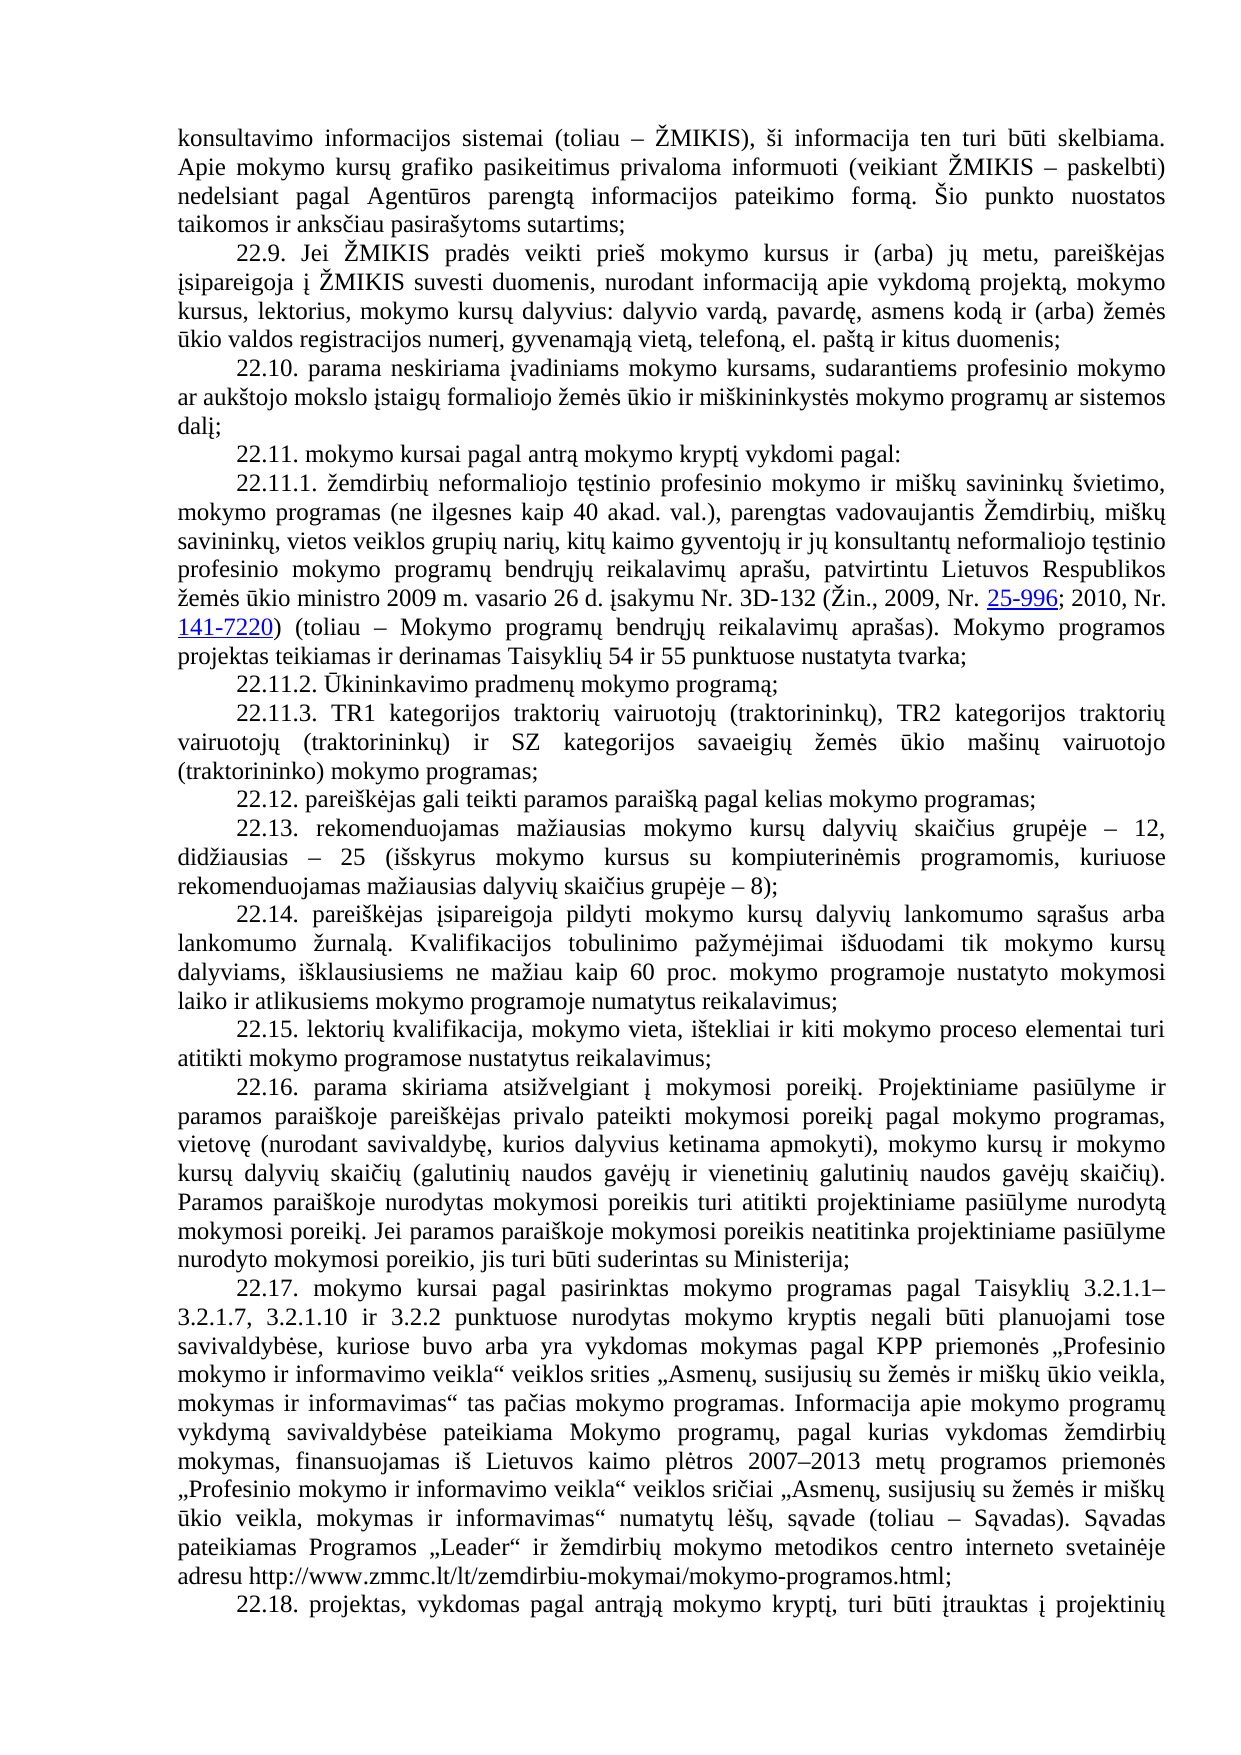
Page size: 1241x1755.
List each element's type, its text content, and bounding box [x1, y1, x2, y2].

text 22.11.1. žemdirbių neformaliojo tęstinio profesinio mokymo ir miškų savininkų švietimo, mokymo programas (ne ilgesnes kaip 40 akad. val.), parengtas vadovaujantis Žemdirbių, miškų savininkų, vietos veiklos grupių narių, kitų kaimo gyventojų ir jų konsultantų neformaliojo tęstinio profesinio mokymo programų bendrųjų reikalavimų aprašu, patvirtintu Lietuvos Respublikos žemės ūkio ministro 2009 m. vasario 26 d. įsakymu Nr. 3D-132 (Žin., 2009, Nr. 25-996; 2010, Nr. 141-7220) (toliau – Mokymo programų bendrųjų reikalavimų aprašas). Mokymo programos projektas teikiamas ir derinamas Taisyklių 54 ir 55 punktuose nustatyta tvarka; [177, 468, 1166, 669]
text 22.14. pareiškėjas įsipareigoja pildyti mokymo kursų dalyvių lankomumo sąrašus arba lankomumo žurnalą. Kvalifikacijos tobulinimo pažymėjimai išduodami tik mokymo kursų dalyviams, išklausiusiems ne mažiau kaip 60 proc. mokymo programoje nustatyto mokymosi laiko ir atlikusiems mokymo programoje numatytus reikalavimus; [177, 899, 1166, 1014]
text 22.9. Jei ŽMIKIS pradės veikti prieš mokymo kursus ir (arba) jų metu, pareiškėjas įsipareigoja į ŽMIKIS suvesti duomenis, nurodant informaciją apie vykdomą projektą, mokymo kursus, lektorius, mokymo kursų dalyvius: dalyvio vardą, pavardę, asmens kodą ir (arba) žemės ūkio valdos registracijos numerį, gyvenamąją vietą, telefoną, el. paštą ir kitus duomenis; [177, 238, 1166, 353]
text 22.11.2. Ūkininkavimo pradmenų mokymo programą; [177, 669, 1166, 698]
text konsultavimo informacijos sistemai (toliau – ŽMIKIS), ši informacija ten turi būti skelbiama. Apie mokymo kursų grafiko pasikeitimus privaloma informuoti (veikiant ŽMIKIS – paskelbti) nedelsiant pagal Agentūros parengtą informacijos pateikimo formą. Šio punkto nuostatos taikomos ir anksčiau pasirašytoms sutartims; [177, 123, 1166, 238]
text 22.10. parama neskiriama įvadiniams mokymo kursams, sudarantiems profesinio mokymo ar aukštojo mokslo įstaigų formaliojo žemės ūkio ir miškininkystės mokymo programų ar sistemos dalį; [177, 353, 1166, 439]
text 22.18. projektas, vykdomas pagal antrąją mokymo kryptį, turi būti įtrauktas į projektinių [177, 1589, 1166, 1618]
text 22.13. rekomenduojamas mažiausias mokymo kursų dalyvių skaičius grupėje – 12, didžiausias – 25 (išskyrus mokymo kursus su kompiuterinėmis programomis, kuriuose rekomenduojamas mažiausias dalyvių skaičius grupėje – 8); [177, 813, 1166, 899]
text 22.11. mokymo kursai pagal antrą mokymo kryptį vykdomi pagal: [177, 439, 1166, 468]
text 22.17. mokymo kursai pagal pasirinktas mokymo programas pagal Taisyklių 3.2.1.1–3.2.1.7, 3.2.1.10 ir 3.2.2 punktuose nurodytas mokymo kryptis negali būti planuojami tose savivaldybėse, kuriose buvo arba yra vykdomas mokymas pagal KPP priemonės „Profesinio mokymo ir informavimo veikla“ veiklos srities „Asmenų, susijusių su žemės ir miškų ūkio veikla, mokymas ir informavimas“ tas pačias mokymo programas. Informacija apie mokymo programų vykdymą savivaldybėse pateikiama Mokymo programų, pagal kurias vykdomas žemdirbių mokymas, finansuojamas iš Lietuvos kaimo plėtros 2007–2013 metų programos priemonės „Profesinio mokymo ir informavimo veikla“ veiklos sričiai „Asmenų, susijusių su žemės ir miškų ūkio veikla, mokymas ir informavimas“ numatytų lėšų, sąvade (toliau – Sąvadas). Sąvadas pateikiamas Programos „Leader“ ir žemdirbių mokymo metodikos centro interneto svetainėje adresu http://www.zmmc.lt/lt/zemdirbiu-mokymai/mokymo-programos.html; [177, 1273, 1166, 1589]
text 22.11.3. TR1 kategorijos traktorių vairuotojų (traktorininkų), TR2 kategorijos traktorių vairuotojų (traktorininkų) ir SZ kategorijos savaeigių žemės ūkio mašinų vairuotojo (traktorininko) mokymo programas; [177, 698, 1166, 784]
text 22.12. pareiškėjas gali teikti paramos paraišką pagal kelias mokymo programas; [177, 784, 1166, 813]
text 22.16. parama skiriama atsižvelgiant į mokymosi poreikį. Projektiniame pasiūlyme ir paramos paraiškoje pareiškėjas privalo pateikti mokymosi poreikį pagal mokymo programas, vietovę (nurodant savivaldybę, kurios dalyvius ketinama apmokyti), mokymo kursų ir mokymo kursų dalyvių skaičių (galutinių naudos gavėjų ir vienetinių galutinių naudos gavėjų skaičių). Paramos paraiškoje nurodytas mokymosi poreikis turi atitikti projektiniame pasiūlyme nurodytą mokymosi poreikį. Jei paramos paraiškoje mokymosi poreikis neatitinka projektiniame pasiūlyme nurodyto mokymosi poreikio, jis turi būti suderintas su Ministerija; [177, 1072, 1166, 1273]
text 22.15. lektorių kvalifikacija, mokymo vieta, ištekliai ir kiti mokymo proceso elementai turi atitikti mokymo programose nustatytus reikalavimus; [177, 1014, 1166, 1072]
